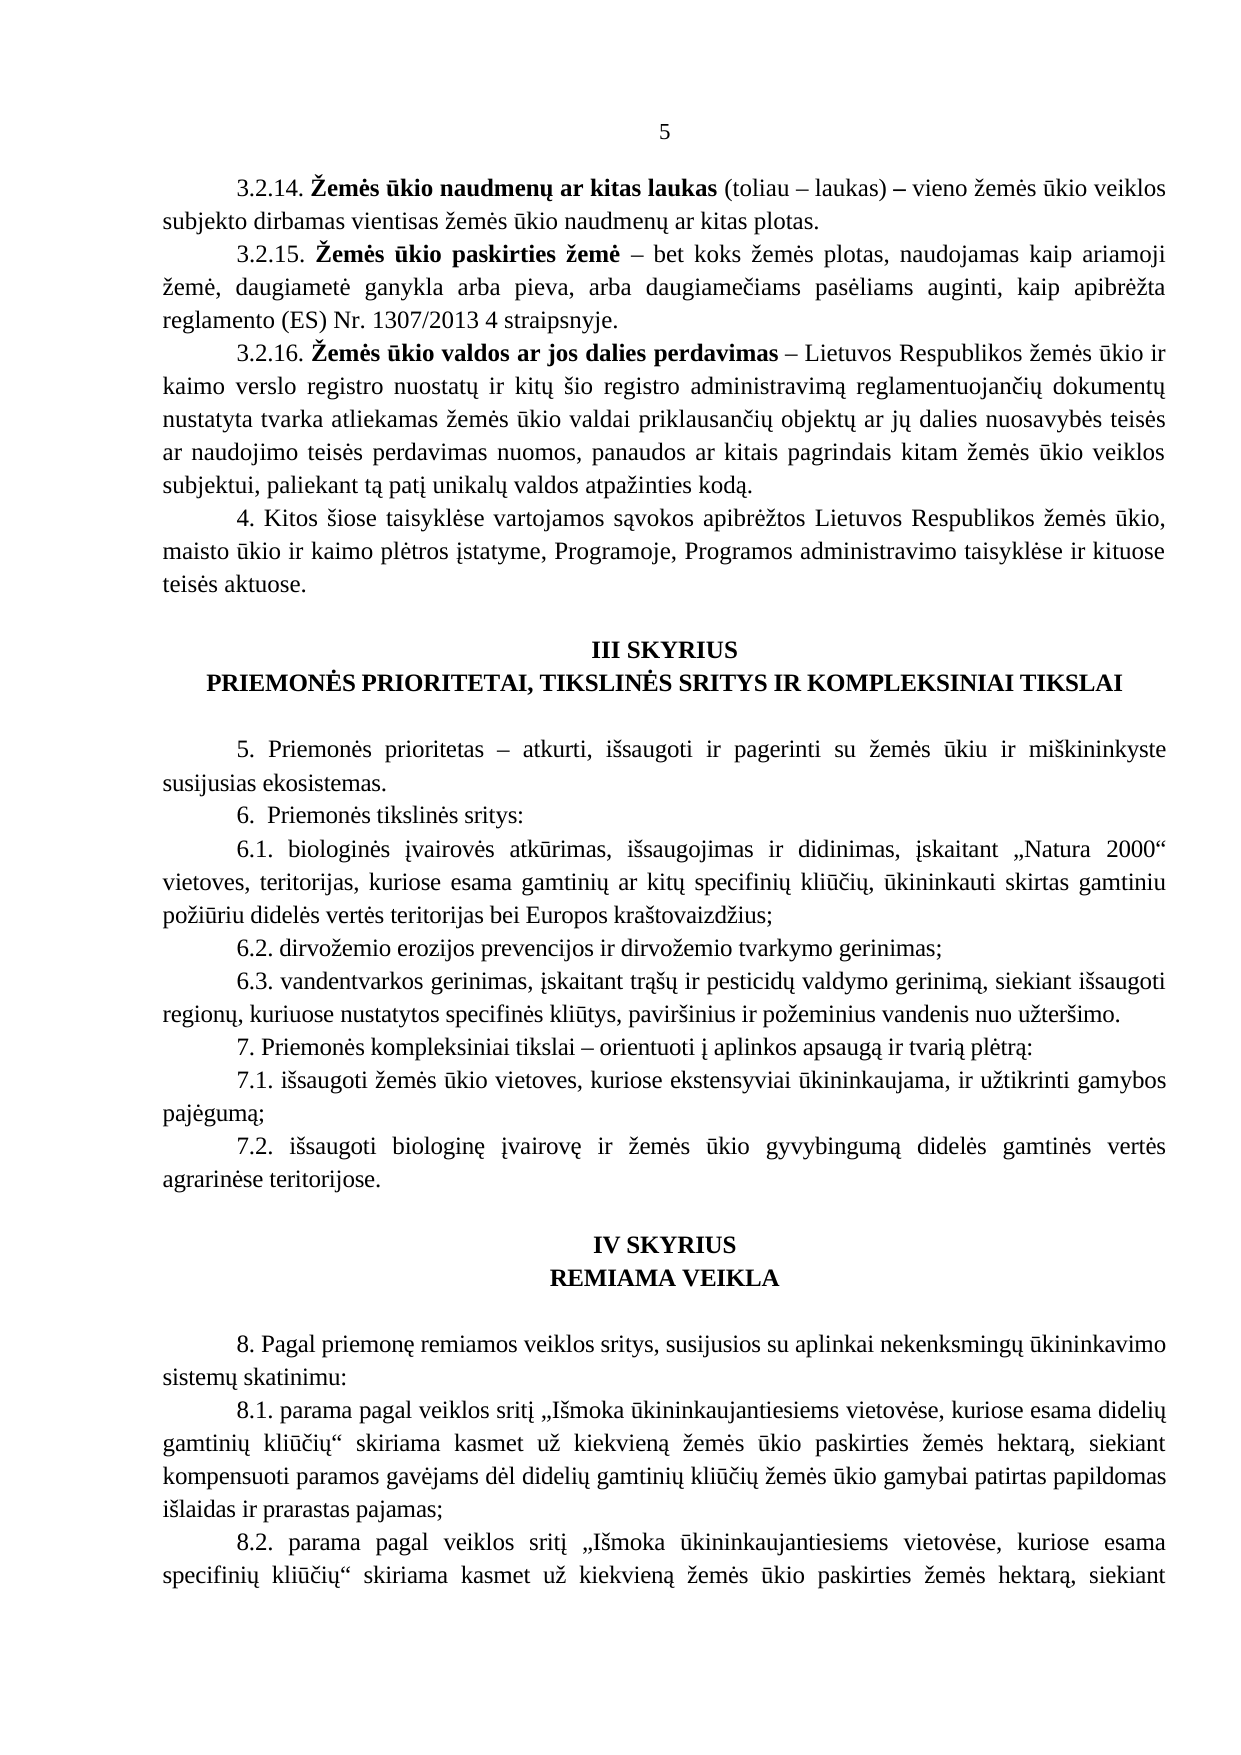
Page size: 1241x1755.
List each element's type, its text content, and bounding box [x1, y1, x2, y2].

text 8.2. parama pagal veiklos sritį „Išmoka ūkininkaujantiesiems vietovėse, kuriose esama specifinių kliūčių“ skiriama kasmet už kiekvieną žemės ūkio paskirties žemės hektarą, siekiant [162, 1527, 1167, 1589]
text 7. Priemonės kompleksiniai tikslai – orientuoti į aplinkos apsaugą ir tvarią plėtrą: [162, 1032, 1167, 1061]
text 3.2.16. Žemės ūkio valdos ar jos dalies perdavimas – Lietuvos Respublikos žemės ūkio ir kaimo verslo registro nuostatų ir kitų šio registro administravimą reglamentuojančių dokumentų nustatyta tvarka atliekamas žemės ūkio valdai priklausančių objektų ar jų dalies nuosavybės teisės ar naudojimo teisės perdavimas nuomos, panaudos ar kitais pagrindais kitam žemės ūkio veiklos subjektui, paliekant tą patį unikalų valdos atpažinties kodą. [162, 338, 1167, 499]
text PRIEMONĖS PRIORITETAI, TIKSLINĖS SRITYS IR KOMPLEKSINIAI TIKSLAI [162, 668, 1167, 697]
text 6.2. dirvožemio erozijos prevencijos ir dirvožemio tvarkymo gerinimas; [162, 933, 1167, 961]
text III SKYRIUS [162, 636, 1167, 664]
text 8. Pagal priemonę remiamos veiklos sritys, susijusios su aplinkai nekenksmingų ūkininkavimo sistemų skatinimu: [162, 1329, 1167, 1391]
text 5. Priemonės prioritetas – atkurti, išsaugoti ir pagerinti su žemės ūkiu ir miškininkyste susijusias ekosistemas. [162, 734, 1167, 796]
text 6.1. biologinės įvairovės atkūrimas, išsaugojimas ir didinimas, įskaitant „Natura 2000“ vietoves, teritorijas, kuriose esama gamtinių ar kitų specifinių kliūčių, ūkininkauti skirtas gamtiniu požiūriu didelės vertės teritorijas bei Europos kraštovaizdžius; [162, 834, 1167, 928]
text 7.2. išsaugoti biologinę įvairovę ir žemės ūkio gyvybingumą didelės gamtinės vertės agrarinėse teritorijose. [162, 1131, 1167, 1193]
text REMIAMA VEIKLA [162, 1263, 1167, 1292]
text 4. Kitos šiose taisyklėse vartojamos sąvokos apibrėžtos Lietuvos Respublikos žemės ūkio, maisto ūkio ir kaimo plėtros įstatyme, Programoje, Programos administravimo taisyklėse ir kituose teisės aktuose. [162, 503, 1167, 598]
text 3.2.15. Žemės ūkio paskirties žemė – bet koks žemės plotas, naudojamas kaip ariamoji žemė, daugiametė ganykla arba pieva, arba daugiamečiams pasėliams auginti, kaip apibrėžta reglamento (ES) Nr. 1307/2013 4 straipsnyje. [162, 239, 1167, 334]
text 6. Priemonės tikslinės sritys: [162, 801, 1167, 829]
text 7.1. išsaugoti žemės ūkio vietoves, kuriose ekstensyviai ūkininkaujama, ir užtikrinti gamybos pajėgumą; [162, 1065, 1167, 1127]
text IV SKYRIUS [162, 1230, 1167, 1259]
text 3.2.14. Žemės ūkio naudmenų ar kitas laukas (toliau – laukas) – vieno žemės ūkio veiklos subjekto dirbamas vientisas žemės ūkio naudmenų ar kitas plotas. [162, 173, 1167, 235]
text 6.3. vandentvarkos gerinimas, įskaitant trąšų ir pesticidų valdymo gerinimą, siekiant išsaugoti regionų, kuriuose nustatytos specifinės kliūtys, paviršinius ir požeminius vandenis nuo užteršimo. [162, 966, 1167, 1027]
text 8.1. parama pagal veiklos sritį „Išmoka ūkininkaujantiesiems vietovėse, kuriose esama didelių gamtinių kliūčių“ skiriama kasmet už kiekvieną žemės ūkio paskirties žemės hektarą, siekiant kompensuoti paramos gavėjams dėl didelių gamtinių kliūčių žemės ūkio gamybai patirtas papildomas išlaidas ir prarastas pajamas; [162, 1395, 1167, 1523]
